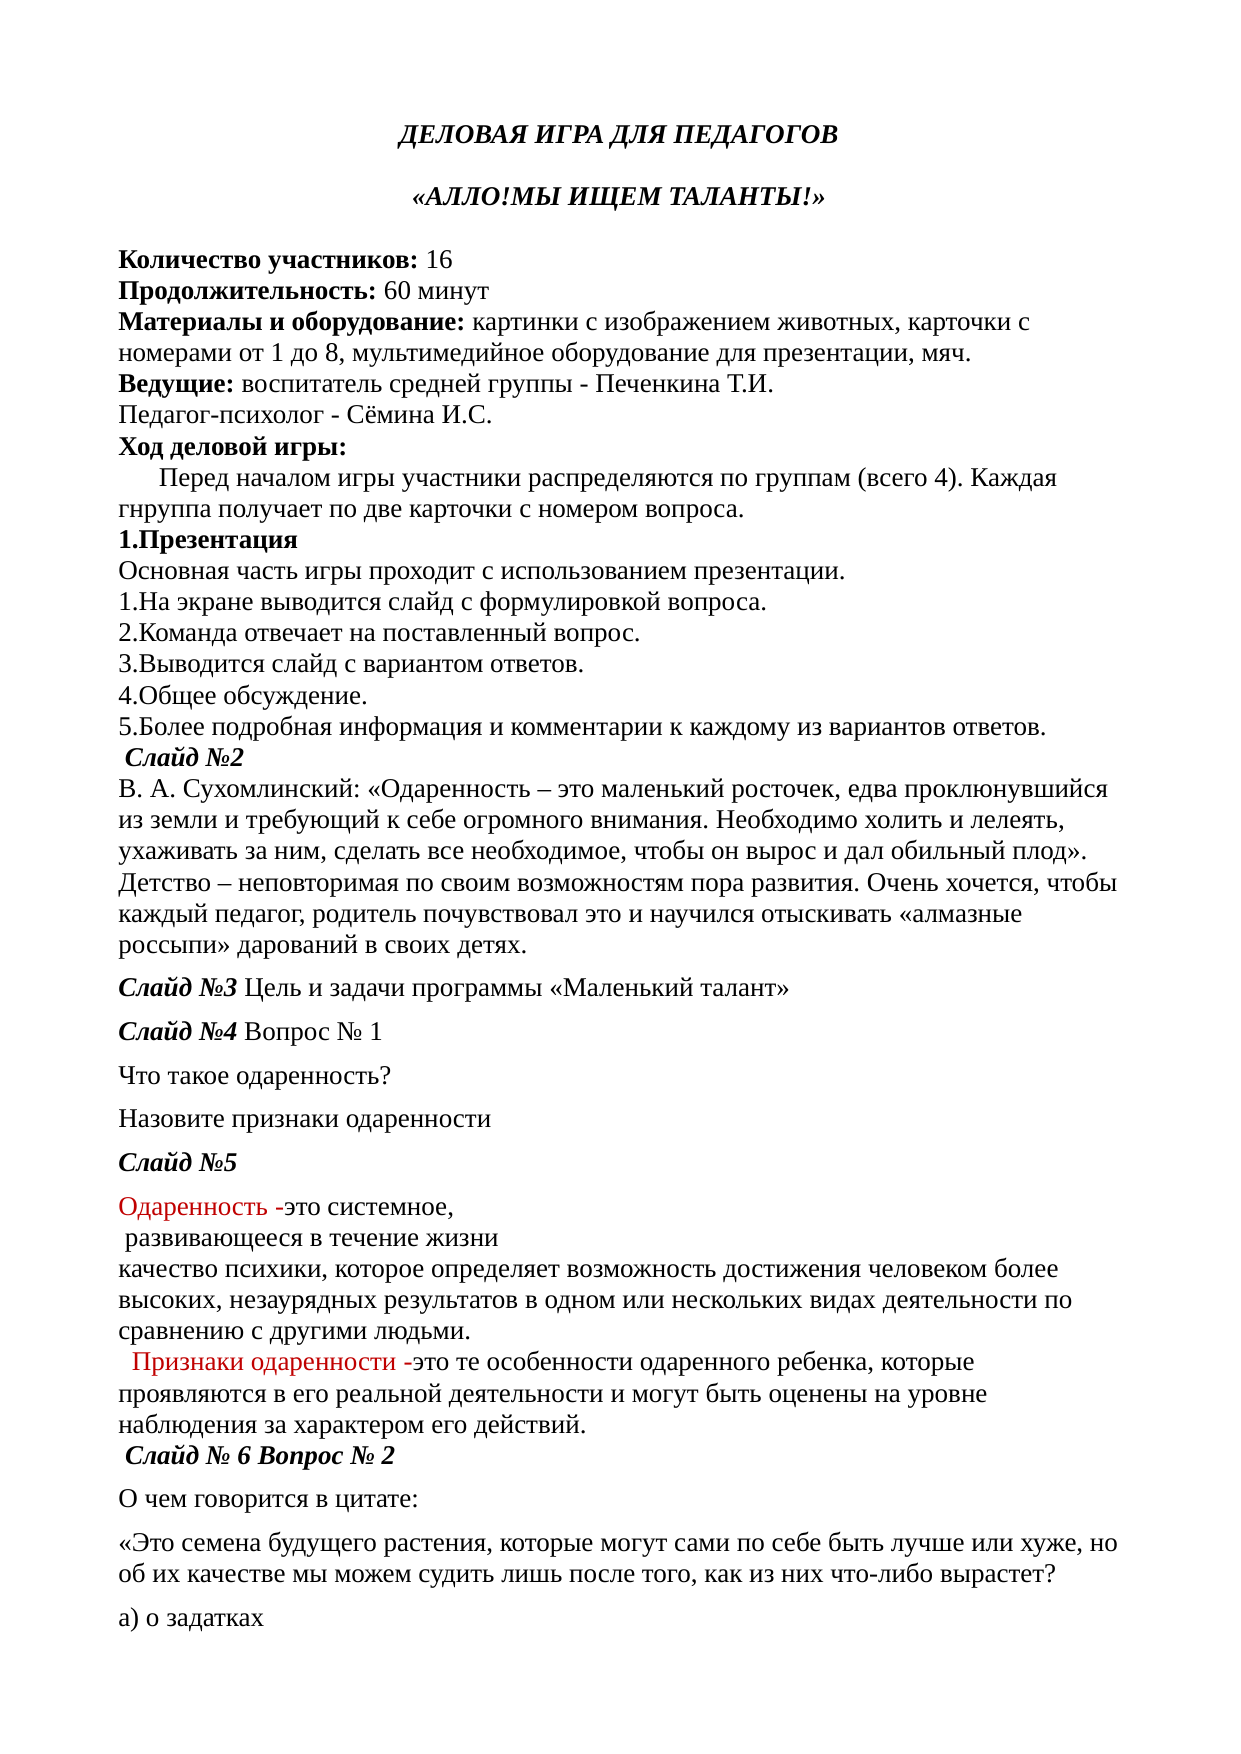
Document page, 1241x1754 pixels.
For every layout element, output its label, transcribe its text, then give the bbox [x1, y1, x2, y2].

text «Это семена будущего растения, которые могут сами по себе быть лучше или хуже, но об их качестве мы можем судить лишь после того, как из них что-либо вырастет? [118, 1526, 1122, 1588]
text 2.Команда отвечает на поставленный вопрос. [118, 616, 1122, 648]
text Слайд № 6 Вопрос № 2 [118, 1439, 1122, 1470]
text Слайд №5 [118, 1146, 1122, 1177]
text Перед началом игры участники распределяются по группам (всего 4). Каждая гнруппа получает по две карточки с номером вопроса. [118, 461, 1122, 523]
text Признаки одаренности -это те особенности одаренного ребенка, которые проявляются в его реальной деятельности и могут быть оценены на уровне наблюдения за характером его действий. [118, 1346, 1122, 1439]
text 4.Общее обсуждение. [118, 679, 1122, 710]
text 5.Более подробная информация и комментарии к каждому из вариантов ответов. [118, 710, 1122, 741]
text Что такое одаренность? [118, 1059, 1122, 1090]
text 1.Презентация [118, 523, 1122, 554]
text 1.На экране выводится слайд с формулировкой вопроса. [118, 585, 1122, 616]
text Ведущие: воспитатель средней группы - Печенкина Т.И. [118, 367, 1122, 398]
text Педагог-психолог - Сёмина И.С. [118, 398, 1122, 429]
text Слайд №2 [118, 741, 1122, 772]
text ДЕЛОВАЯ ИГРА ДЛЯ ПЕДАГОГОВ [118, 118, 1122, 149]
text 3.Выводится слайд с вариантом ответов. [118, 648, 1122, 679]
text Одаренность -это системное, развивающееся в течение жизни качество психики, которое определяет возможность достижения человеком более высоких, незаурядных результатов в одном или нескольких видах деятельности по сравнению с другими людьми. [118, 1190, 1122, 1346]
text Слайд №4 Вопрос № 1 [118, 1015, 1122, 1046]
text Основная часть игры проходит с использованием презентации. [118, 554, 1122, 585]
text а) о задатках [118, 1601, 1122, 1632]
text «АЛЛО!МЫ ИЩЕМ ТАЛАНТЫ!» [118, 180, 1122, 212]
text В. А. Сухомлинский: «Одаренность – это маленький росточек, едва проклюнувшийся из земли и требующий к себе огромного внимания. Необходимо холить и лелеять, ухаживать за ним, сделать все необходимое, чтобы он вырос и дал обильный плод». Детство – неповторимая по своим возможностям пора развития. Очень хочется, чтобы каждый педагог, родитель почувствовал это и научился отыскивать «алмазные россыпи» дарований в своих детях. [118, 772, 1122, 959]
text Ход деловой игры: [118, 429, 1122, 461]
text Продолжительность: 60 минут [118, 274, 1122, 305]
text Назовите признаки одаренности [118, 1102, 1122, 1134]
text Количество участников: 16 [118, 243, 1122, 274]
text О чем говорится в цитате: [118, 1483, 1122, 1514]
text Материалы и оборудование: картинки с изображением животных, карточки с номерами от 1 до 8, мультимедийное оборудование для презентации, мяч. [118, 305, 1122, 367]
text Слайд №3 Цель и задачи программы «Маленький талант» [118, 972, 1122, 1003]
